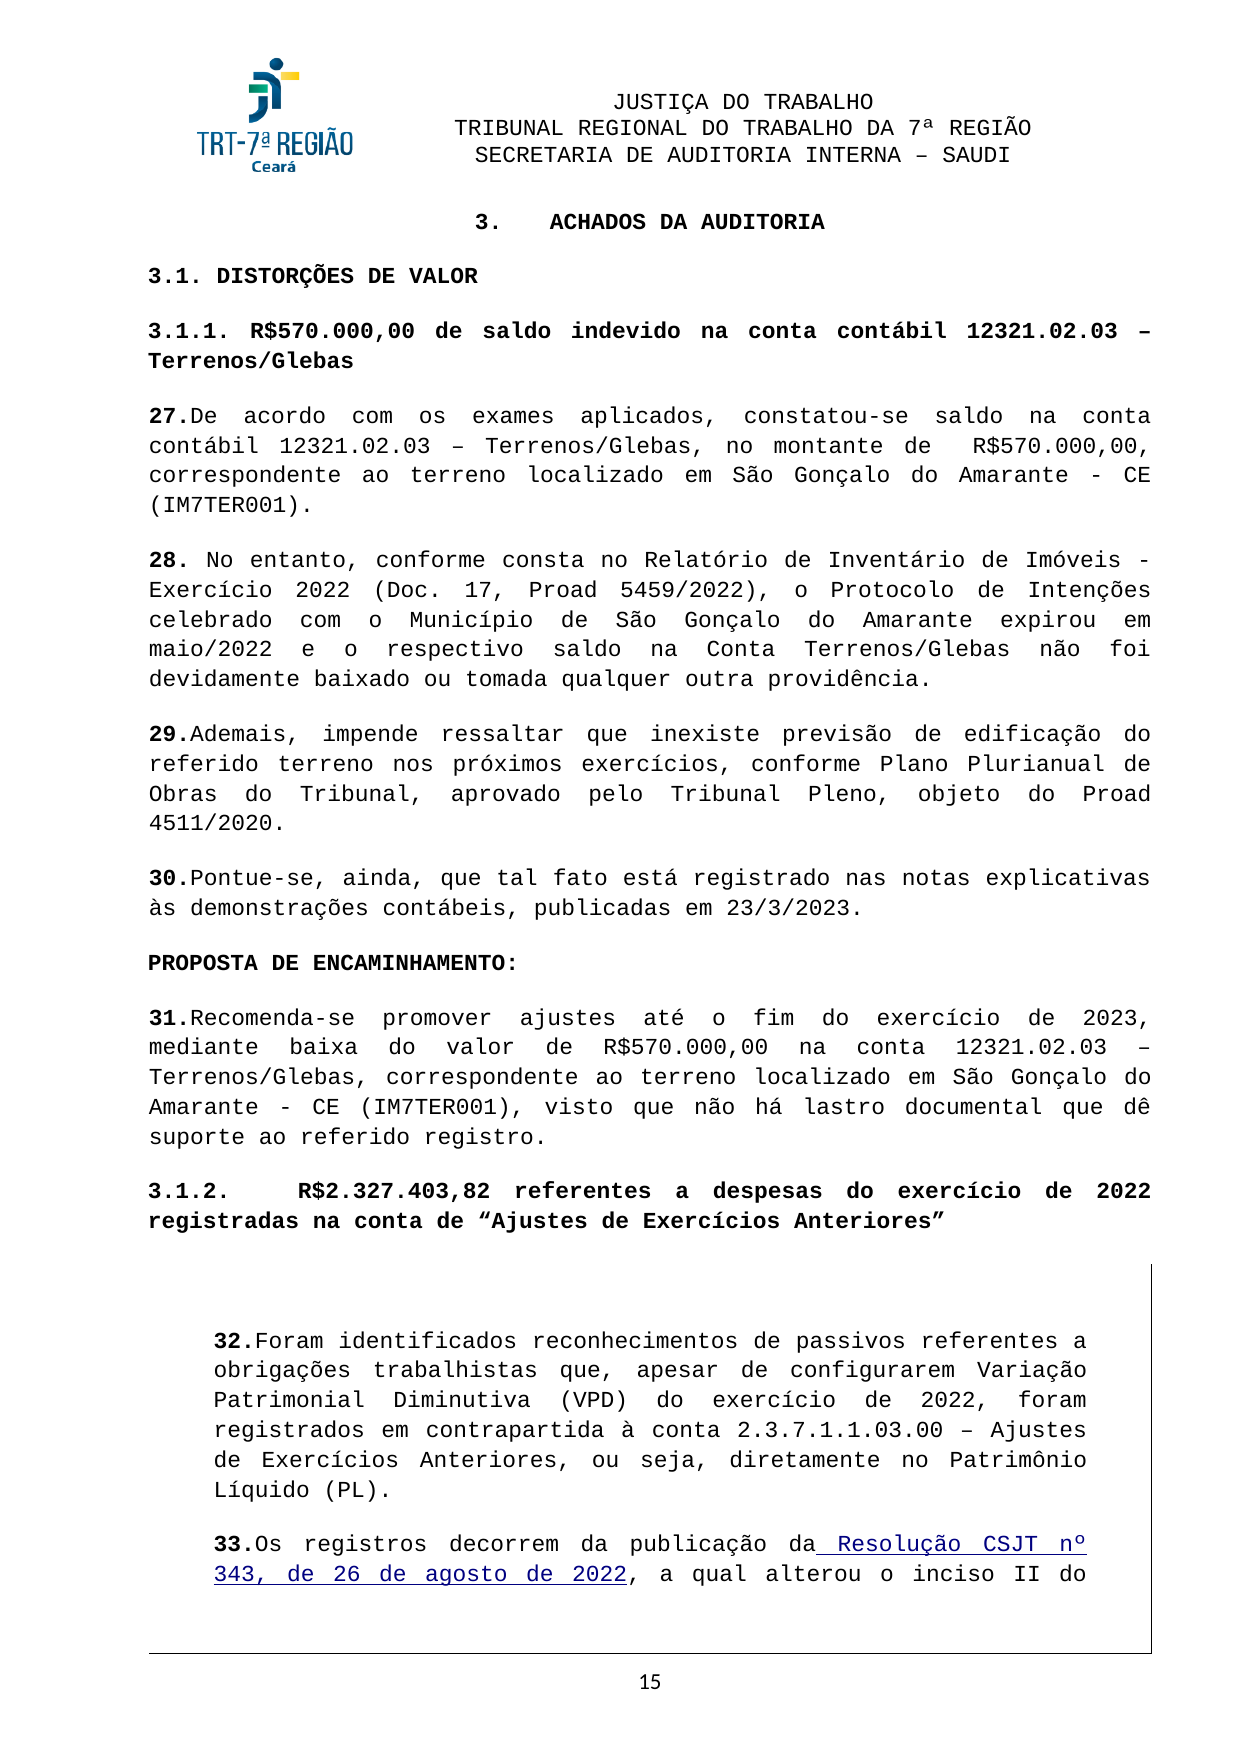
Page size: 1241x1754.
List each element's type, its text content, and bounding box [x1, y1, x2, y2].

list Os registros decorrem da publicação da Resolução CSJT nº 343, de 26 de agosto de 2022, a qual alterou o inciso II do artigo 7º da Resolução CSJT nº 137, de 30 de maio de 2014, para incluir o IPCA-e como índice de atualização das obrigações da Justiça do Trabalho referentes ao período de 30 de junho de 2009 a 08 de dezembro de 2021. [149, 1468, 1152, 1653]
text 3.1.1. R$570.000,00 de saldo indevido na conta contábil 12321.02.03 – Terrenos/Glebas [148, 319, 1152, 375]
list De acordo com os exames aplicados, constatou-se saldo na conta contábil 12321.02.03 – Terrenos/Glebas, no montante de R$570.000,00, correspondente ao terreno localizado em São Gonçalo do Amarante - CE (IM7TER001). [149, 404, 1152, 519]
list Foram identificados reconhecimentos de passivos referentes a obrigações trabalhistas que, apesar de configurarem Variação Patrimonial Diminutiva (VPD) do exercício de 2022, foram registrados em contrapartida à conta 2.3.7.1.1.03.00 – Ajustes de Exercícios Anteriores, ou seja, diretamente no Patrimônio Líquido (PL). [149, 1264, 1151, 1468]
list Pontue-se, ainda, que tal fato está registrado nas notas explicativas às demonstrações contábeis, publicadas em 23/3/2023. [149, 866, 1152, 922]
text PROPOSTA DE ENCAMINHAMENTO: [148, 951, 1152, 977]
list Ademais, impende ressaltar que inexiste previsão de edificação do referido terreno nos próximos exercícios, conforme Plano Plurianual de Obras do Tribunal, aprovado pelo Tribunal Pleno, objeto do Proad 4511/2020. [149, 722, 1152, 838]
subtitle 3. ACHADOS DA AUDITORIA [148, 210, 1152, 236]
list Recomenda-se promover ajustes até o fim do exercício de 2023, mediante baixa do valor de R$570.000,00 na conta 12321.02.03 – Terrenos/Glebas, correspondente ao terreno localizado em São Gonçalo do Amarante - CE (IM7TER001), visto que não há lastro documental que dê suporte ao referido registro. [149, 1006, 1152, 1151]
list No entanto, conforme consta no Relatório de Inventário de Imóveis - Exercício 2022 (Doc. 17, Proad 5459/2022), o Protocolo de Intenções celebrado com o Município de São Gonçalo do Amarante expirou em maio/2022 e o respectivo saldo na Conta Terrenos/Glebas não foi devidamente baixado ou tomada qualquer outra providência. [149, 548, 1152, 693]
text 3.1. DISTORÇÕES DE VALOR [148, 265, 1152, 291]
text 3.1.2. R$2.327.403,82 referentes a despesas do exercício de 2022 registradas na conta de “Ajustes de Exercícios Anteriores” [148, 1180, 1152, 1236]
